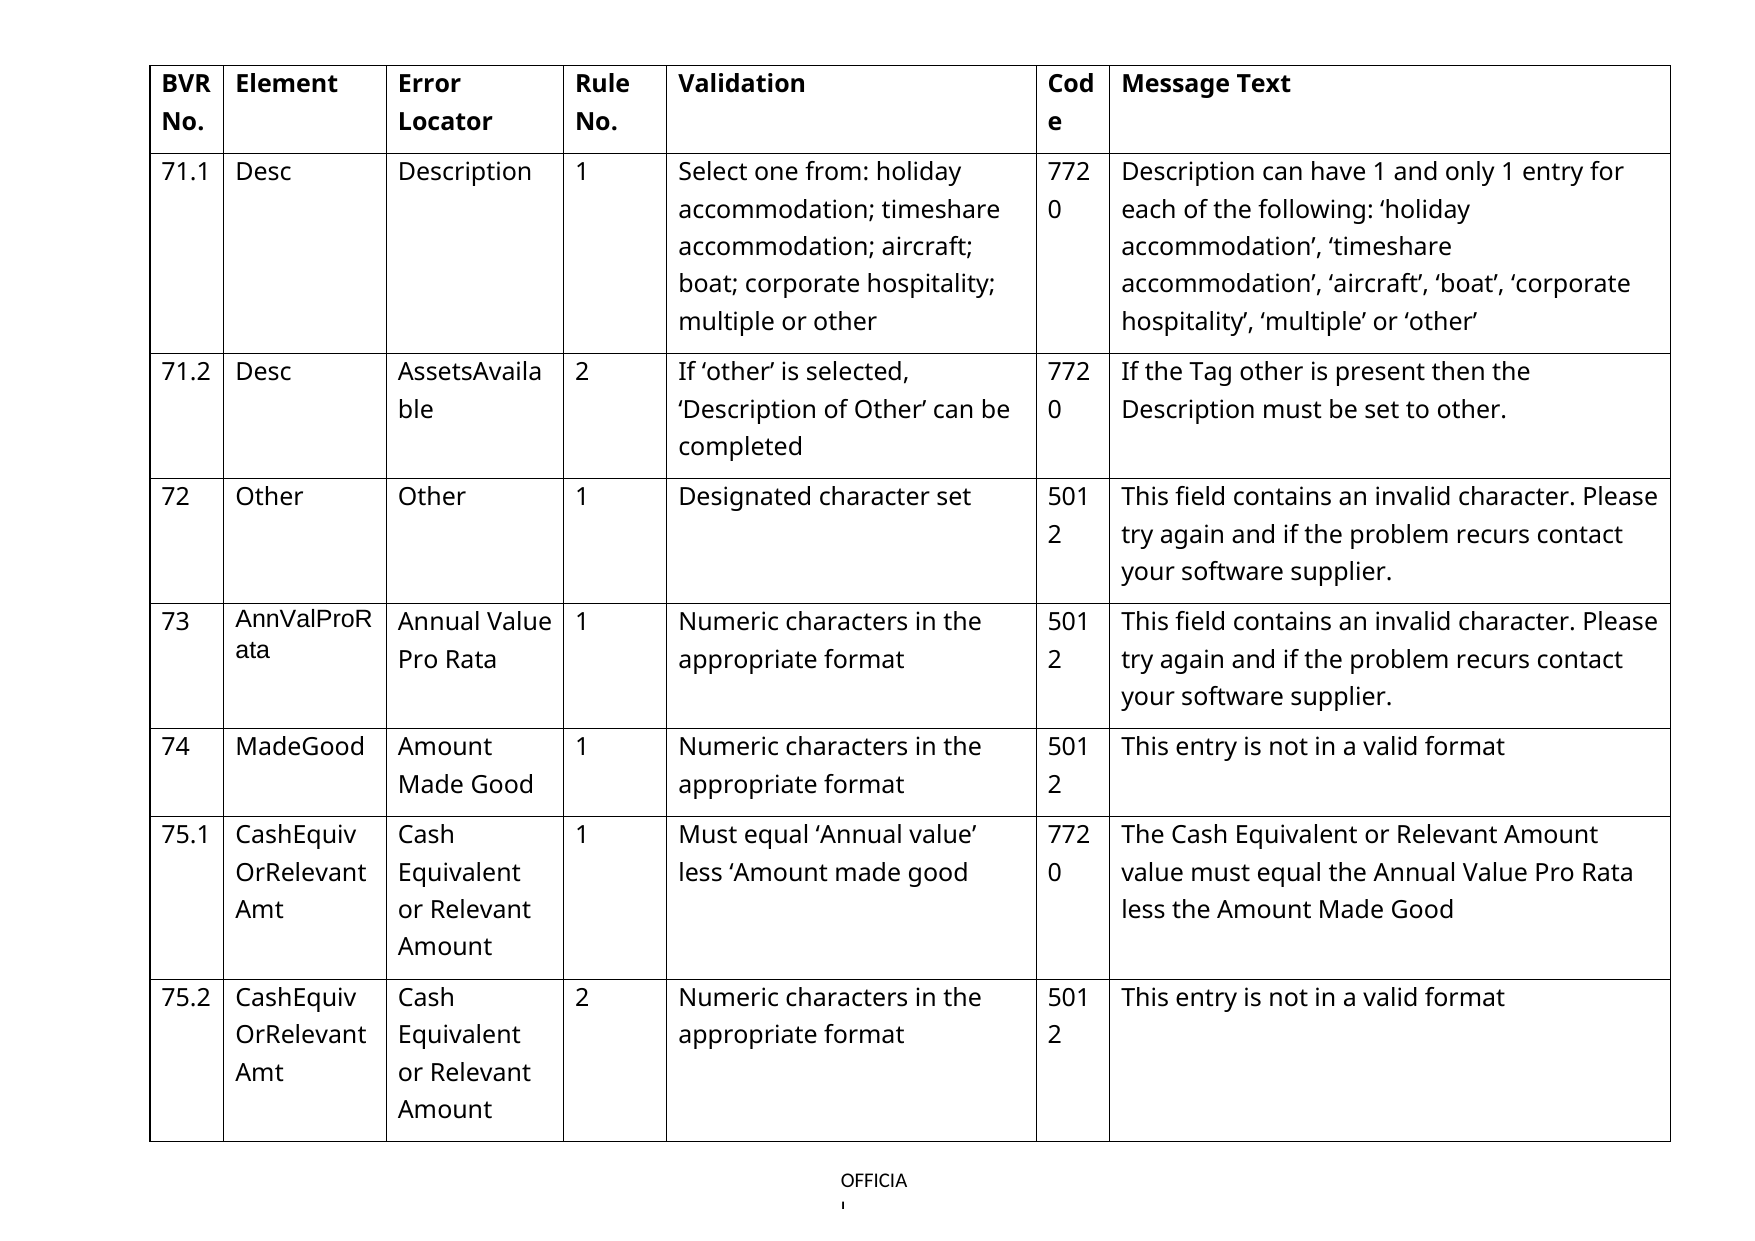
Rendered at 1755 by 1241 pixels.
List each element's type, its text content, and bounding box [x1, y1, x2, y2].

table_cell Amount Made Good [387, 729, 563, 816]
table_header Error Locator [387, 66, 563, 153]
table_cell AnnValProRata [224, 604, 386, 728]
table_cell Annual Value Pro Rata [387, 604, 563, 728]
table_cell 5012 [1037, 604, 1109, 728]
table_cell AssetsAvailable [387, 354, 563, 478]
table_header Message Text [1110, 66, 1670, 153]
table_header Validation [667, 66, 1036, 153]
table_cell 1 [564, 817, 666, 978]
table_cell Desc [224, 154, 386, 353]
table_cell Numeric characters in the appropriate format [667, 729, 1036, 816]
table_cell Cash Equivalent or Relevant Amount [387, 817, 563, 978]
table_cell 71.1 [151, 154, 223, 353]
table_cell This field contains an invalid character. Please try again and if the problem recurs contact your software supplier. [1110, 479, 1670, 603]
table_cell 2 [564, 354, 666, 478]
table_cell CashEquivOrRelevantAmt [224, 980, 386, 1141]
table_cell 75.1 [151, 817, 223, 978]
table_cell The Cash Equivalent or Relevant Amount value must equal the Annual Value Pro Rata less the Amount Made Good [1110, 817, 1670, 978]
table_cell 5012 [1037, 479, 1109, 603]
table_cell 5012 [1037, 729, 1109, 816]
table_cell 1 [564, 729, 666, 816]
table_cell MadeGood [224, 729, 386, 816]
table_cell 7720 [1037, 817, 1109, 978]
table_header Code [1037, 66, 1109, 153]
table_cell Cash Equivalent or Relevant Amount [387, 980, 563, 1141]
table_cell 5012 [1037, 980, 1109, 1141]
table_cell 71.2 [151, 354, 223, 478]
table_cell 73 [151, 604, 223, 728]
table_cell This field contains an invalid character. Please try again and if the problem recurs contact your software supplier. [1110, 604, 1670, 728]
table_cell If ‘other’ is selected, ‘Description of Other’ can be completed [667, 354, 1036, 478]
table_cell If the Tag other is present then the Description must be set to other. [1110, 354, 1670, 478]
table_cell Designated character set [667, 479, 1036, 603]
table_cell 75.2 [151, 980, 223, 1141]
table_cell 1 [564, 604, 666, 728]
table_cell Description [387, 154, 563, 353]
table_cell 7720 [1037, 354, 1109, 478]
table_cell Must equal ‘Annual value’ less ‘Amount made good [667, 817, 1036, 978]
table_cell 74 [151, 729, 223, 816]
table_cell Desc [224, 354, 386, 478]
table_cell 1 [564, 479, 666, 603]
table_cell This entry is not in a valid format [1110, 729, 1670, 816]
table_header BVRNo. [151, 66, 223, 153]
table_cell Numeric characters in the appropriate format [667, 604, 1036, 728]
table_cell Description can have 1 and only 1 entry for each of the following: ‘holiday accommodation’, ‘timeshare accommodation’, ‘aircraft’, ‘boat’, ‘corporate hospitality’, ‘multiple’ or ‘other’ [1110, 154, 1670, 353]
table_cell 7720 [1037, 154, 1109, 353]
table_header Element [224, 66, 386, 153]
table_cell CashEquivOrRelevantAmt [224, 817, 386, 978]
table_header Rule No. [564, 66, 666, 153]
table_cell Select one from: holiday accommodation; timeshare accommodation; aircraft; boat; corporate hospitality; multiple or other [667, 154, 1036, 353]
table_cell This entry is not in a valid format [1110, 980, 1670, 1141]
table_cell Numeric characters in the appropriate format [667, 980, 1036, 1141]
table_cell 1 [564, 154, 666, 353]
table_cell 72 [151, 479, 223, 603]
table_cell Other [224, 479, 386, 603]
table_cell 2 [564, 980, 666, 1141]
table_cell Other [387, 479, 563, 603]
